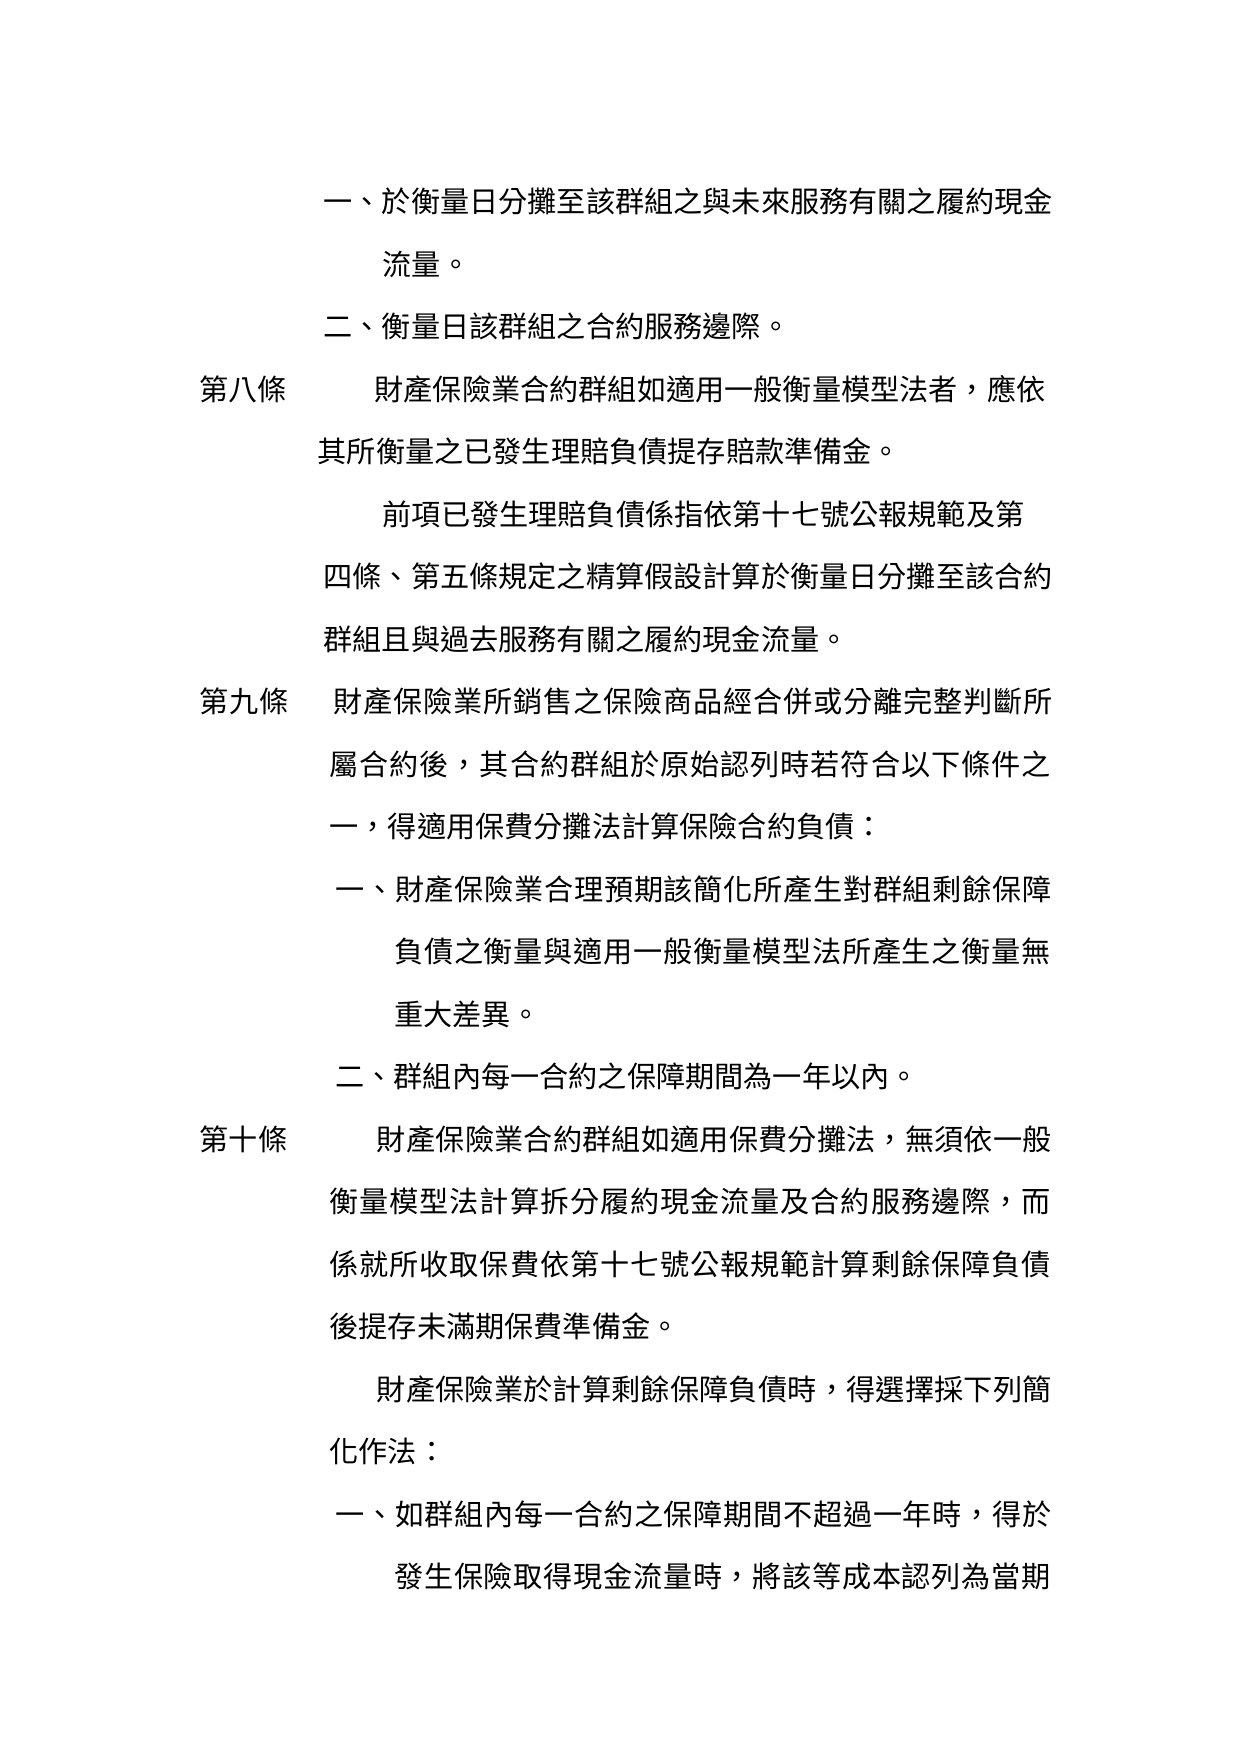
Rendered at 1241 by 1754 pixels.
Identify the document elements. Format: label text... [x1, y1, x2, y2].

text 第十條 財產保險業合約群組如適用保費分攤法，無須依一般衡量模型法計算拆分履約現金流量及合約服務邊際，而係就所收取保費依第十七號公報規範計算剩餘保障負債後提存未滿期保費準備金。 [199, 1096, 1053, 1346]
text 二、衡量日該群組之合約服務邊際。 [323, 283, 1053, 346]
text 第八條 財產保險業合約群組如適用一般衡量模型法者，應依其所衡量之已發生理賠負債提存賠款準備金。 [199, 346, 1053, 471]
text 第九條 財產保險業所銷售之保險商品經合併或分離完整判斷所屬合約後，其合約群組於原始認列時若符合以下條件之一，得適用保費分攤法計算保險合約負債： [199, 658, 1053, 846]
text 流量。 [335, 221, 1053, 283]
text 前項已發生理賠負債係指依第十七號公報規範及第四條、第五條規定之精算假設計算於衡量日分攤至該合約群組且與過去服務有關之履約現金流量。 [323, 471, 1053, 658]
text 財產保險業於計算剩餘保障負債時，得選擇採下列簡化作法： [329, 1346, 1053, 1471]
text 一、財產保險業合理預期該簡化所產生對群組剩餘保障負債之衡量與適用一般衡量模型法所產生之衡量無重大差異。 [335, 846, 1053, 1033]
text 二、群組內每一合約之保障期間為一年以內。 [335, 1033, 1053, 1096]
text 一、如群組內每一合約之保障期間不超過一年時，得於發生保險取得現金流量時，將該等成本認列為當期 [335, 1471, 1053, 1596]
text 一、於衡量日分攤至該群組之與未來服務有關之履約現金 [264, 158, 1053, 221]
